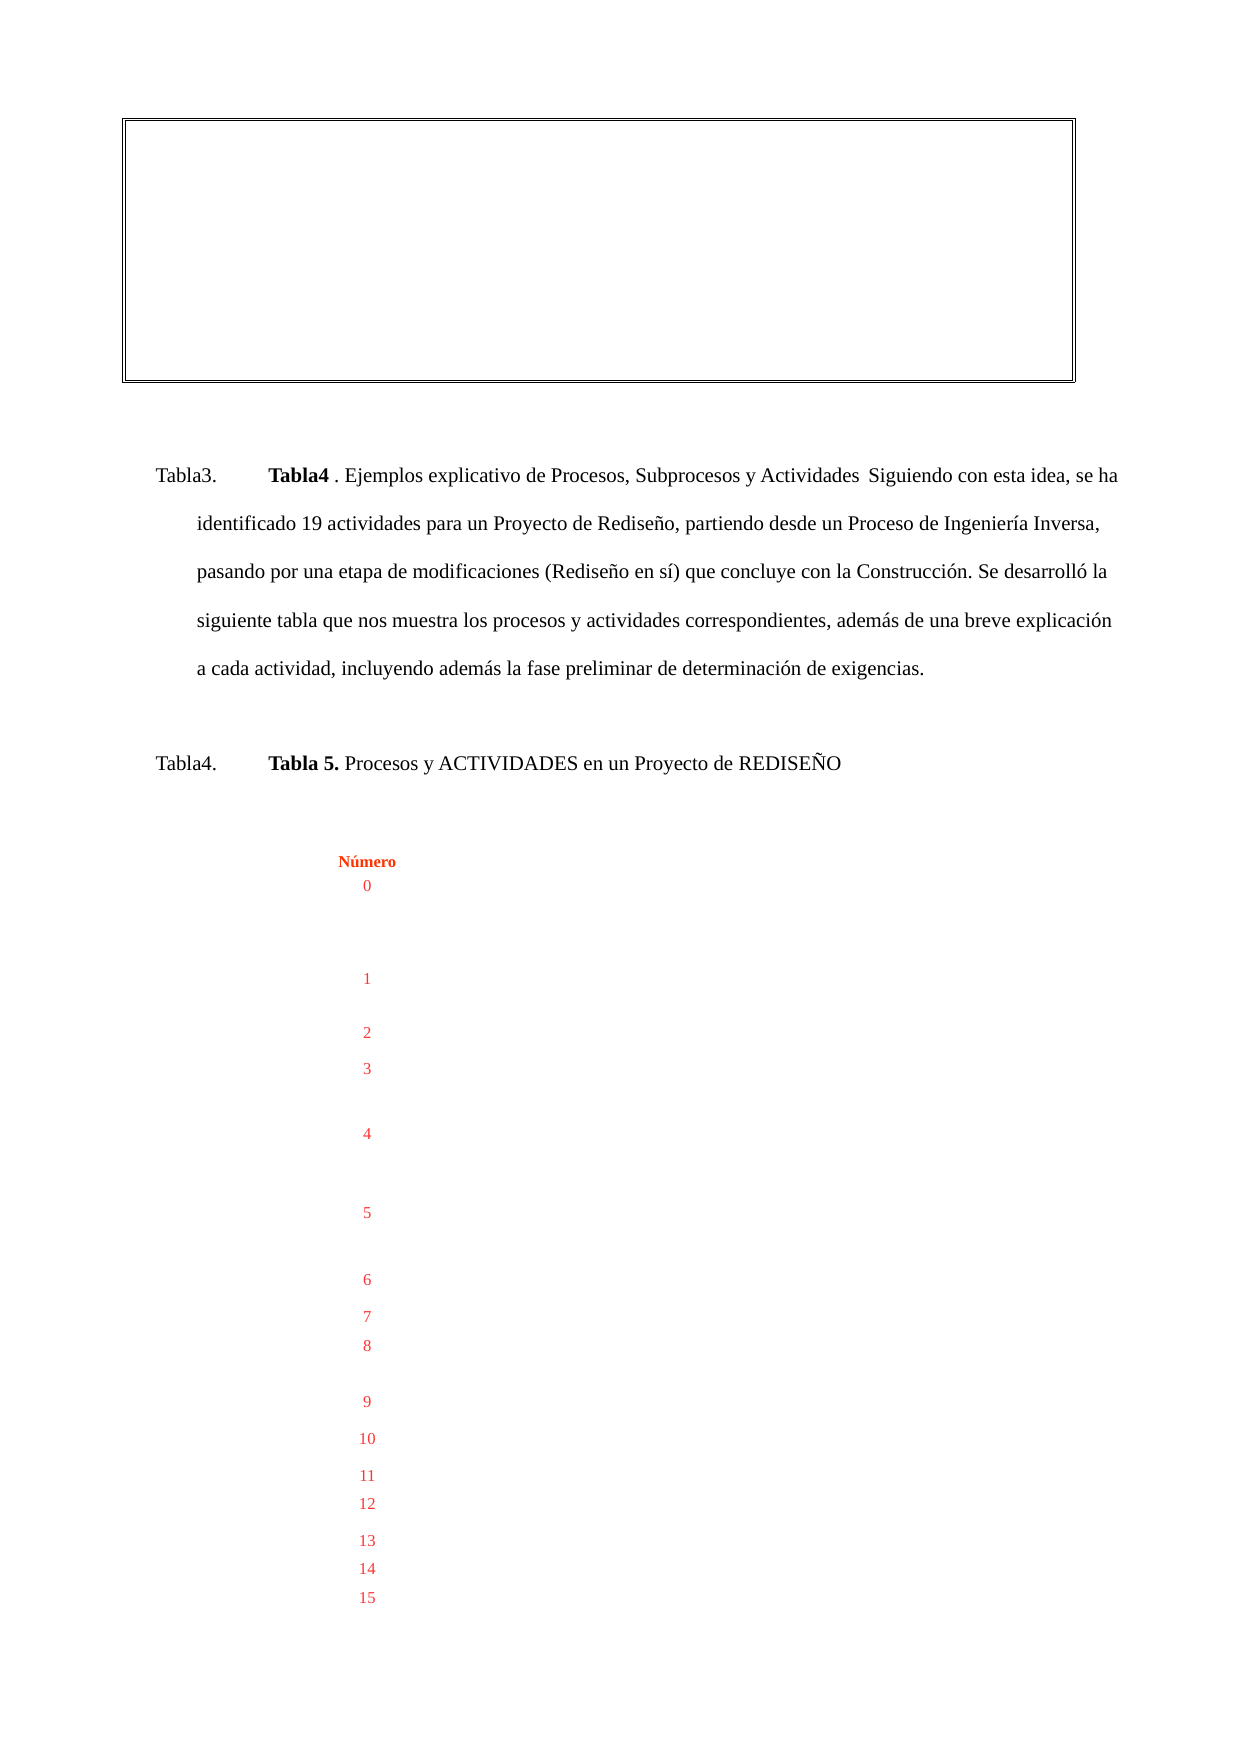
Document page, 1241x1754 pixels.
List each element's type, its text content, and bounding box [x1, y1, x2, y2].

table_cell [880, 875, 1056, 931]
table_cell [401, 1059, 554, 1095]
table_cell [726, 1465, 879, 1494]
table_cell [124, 1023, 213, 1059]
table_cell [880, 1465, 1056, 1494]
table_cell [726, 1059, 879, 1095]
table_cell [881, 311, 1072, 346]
table_cell [555, 875, 726, 931]
table_cell [726, 1559, 879, 1588]
table_cell [555, 1465, 726, 1494]
table_cell [124, 1203, 213, 1241]
table_cell 15 [333, 1588, 401, 1617]
table_cell [213, 1559, 333, 1588]
table_cell [555, 1336, 726, 1391]
table_cell [126, 346, 442, 380]
table_cell [726, 1307, 879, 1336]
table_cell [124, 969, 213, 1023]
table_cell 1 [333, 969, 401, 1023]
table_cell [124, 1095, 213, 1124]
table_cell [126, 311, 442, 346]
table_cell [880, 1494, 1056, 1530]
table_cell [880, 1203, 1056, 1241]
table_cell [881, 183, 1072, 248]
table_cell 6 [333, 1270, 401, 1307]
table_cell [124, 931, 213, 968]
table_cell [124, 1336, 213, 1391]
table_cell [124, 1059, 213, 1095]
table_cell [213, 1203, 333, 1241]
table_cell [401, 1429, 554, 1465]
table_cell [401, 1023, 554, 1059]
table_cell [880, 969, 1056, 1023]
table_cell [401, 1124, 554, 1162]
table_header [555, 847, 726, 875]
table_cell [401, 1530, 554, 1559]
table_cell 14 [333, 1559, 401, 1588]
table_cell [555, 1307, 726, 1336]
table_cell [555, 1023, 726, 1059]
table_cell [124, 1559, 213, 1588]
subtitle Tabla 5. Procesos y ACTIVIDADES en un Proyecto de REDISEÑO [155, 751, 1122, 775]
table_cell [555, 1270, 726, 1307]
table_cell [124, 1588, 213, 1617]
table_cell [726, 1124, 879, 1162]
table_cell [401, 969, 554, 1023]
table_cell [124, 1530, 213, 1559]
table_cell 7 [333, 1307, 401, 1336]
table_cell [401, 1241, 554, 1269]
table_cell [442, 249, 881, 277]
table_cell [124, 1494, 213, 1530]
table_cell [555, 1391, 726, 1429]
table_cell [333, 931, 401, 968]
table_cell [726, 1530, 879, 1559]
table_cell 3 [333, 1059, 401, 1095]
table_cell [442, 346, 881, 380]
table_cell [213, 1095, 333, 1124]
table_cell [333, 1241, 401, 1269]
table_cell [555, 1559, 726, 1588]
table_cell [880, 1095, 1056, 1124]
table_cell [124, 1391, 213, 1429]
table_cell [126, 249, 442, 277]
table_cell [124, 875, 213, 931]
table_cell [726, 931, 879, 968]
table_cell [881, 346, 1072, 380]
table_cell [442, 183, 881, 248]
table_cell [726, 1391, 879, 1429]
table_cell [401, 1588, 554, 1617]
table_cell [401, 1336, 554, 1391]
table_cell [555, 969, 726, 1023]
table_cell [555, 1162, 726, 1203]
table_cell [442, 311, 881, 346]
table_cell 12 [333, 1494, 401, 1530]
table_cell [124, 1465, 213, 1494]
table_cell [213, 875, 333, 931]
table_cell [555, 1059, 726, 1095]
table_cell [881, 249, 1072, 277]
table_header [126, 121, 442, 183]
table_cell [555, 1494, 726, 1530]
table_cell [880, 1588, 1056, 1617]
table_cell [213, 1023, 333, 1059]
table_cell [333, 1162, 401, 1203]
table_cell [726, 1241, 879, 1269]
table_cell [126, 277, 442, 311]
table_cell [555, 1241, 726, 1269]
subtitle Tabla4 . Ejemplos explicativo de Procesos, Subprocesos y Actividades Siguiendo con esta idea, se ha identificado 19 actividades para un Proyecto de Rediseño, partiendo desde un Proceso de Ingeniería Inversa, pasando por una etapa de modificaciones (Rediseño en sí) que concluye con la Construcción. Se desarrolló la siguiente tabla que nos muestra los procesos y actividades correspondientes, además de una breve explicación a cada actividad, incluyendo además la fase preliminar de determinación de exigencias. [155, 463, 1122, 680]
table_header [401, 847, 554, 875]
table_cell [124, 1124, 213, 1162]
table_cell [726, 1023, 879, 1059]
table_cell 8 [333, 1336, 401, 1391]
table_cell [880, 1023, 1056, 1059]
table_cell [213, 1465, 333, 1494]
table_cell [213, 1336, 333, 1391]
table_cell [880, 1162, 1056, 1203]
table_cell [880, 1530, 1056, 1559]
table_cell [401, 1270, 554, 1307]
table_header [124, 847, 213, 875]
table_header [726, 847, 879, 875]
table_cell [880, 1059, 1056, 1095]
table_header [442, 121, 881, 183]
table_cell 4 [333, 1124, 401, 1162]
table_cell [555, 931, 726, 968]
table_cell [555, 1588, 726, 1617]
table_cell [555, 1095, 726, 1124]
table_cell [213, 931, 333, 968]
table_cell [726, 969, 879, 1023]
table_cell [880, 1559, 1056, 1588]
table_cell [213, 1241, 333, 1269]
table_cell [401, 1465, 554, 1494]
table_cell [213, 1391, 333, 1429]
table_cell [401, 1559, 554, 1588]
table_cell [726, 1336, 879, 1391]
table_cell [555, 1429, 726, 1465]
table_cell [124, 1162, 213, 1203]
table_cell [555, 1203, 726, 1241]
table_cell [126, 183, 442, 248]
table_cell [401, 1162, 554, 1203]
table_cell [401, 1494, 554, 1530]
table_cell [124, 1307, 213, 1336]
table_cell [880, 1124, 1056, 1162]
table_cell [401, 931, 554, 968]
table_cell [401, 1095, 554, 1124]
table_cell [880, 1270, 1056, 1307]
table_cell [880, 1241, 1056, 1269]
table_cell [726, 1095, 879, 1124]
table_cell 2 [333, 1023, 401, 1059]
table_cell [726, 1162, 879, 1203]
table_cell 9 [333, 1391, 401, 1429]
table_cell [213, 969, 333, 1023]
table_cell [124, 1429, 213, 1465]
table_cell [213, 1124, 333, 1162]
table_cell 10 [333, 1429, 401, 1465]
table_cell [726, 1270, 879, 1307]
table_header [880, 847, 1056, 875]
table_cell [333, 1095, 401, 1124]
table_cell [726, 1203, 879, 1241]
table_cell [726, 1429, 879, 1465]
table_cell 11 [333, 1465, 401, 1494]
table_cell 5 [333, 1203, 401, 1241]
table_cell 13 [333, 1530, 401, 1559]
table_cell [213, 1059, 333, 1095]
table_cell [555, 1124, 726, 1162]
table_cell [880, 931, 1056, 968]
table_cell [880, 1391, 1056, 1429]
table_cell [213, 1494, 333, 1530]
table_cell [213, 1162, 333, 1203]
table_cell [213, 1530, 333, 1559]
table_cell [880, 1429, 1056, 1465]
table_cell [881, 277, 1072, 311]
table_cell [555, 1530, 726, 1559]
table_cell [726, 1588, 879, 1617]
table_cell [401, 1203, 554, 1241]
table_cell [401, 875, 554, 931]
table_cell [124, 1270, 213, 1307]
table_header Número [333, 847, 401, 875]
table_cell [213, 1429, 333, 1465]
table_cell [213, 1588, 333, 1617]
table_cell [880, 1336, 1056, 1391]
table_header [213, 847, 333, 875]
table_cell [124, 1241, 213, 1269]
table_cell [442, 277, 881, 311]
table_cell [213, 1307, 333, 1336]
table_cell [880, 1307, 1056, 1336]
table_header [881, 121, 1072, 183]
table_cell [726, 875, 879, 931]
table_cell [213, 1270, 333, 1307]
table_cell [726, 1494, 879, 1530]
table_cell [401, 1307, 554, 1336]
table_cell [401, 1391, 554, 1429]
table_cell 0 [333, 875, 401, 931]
